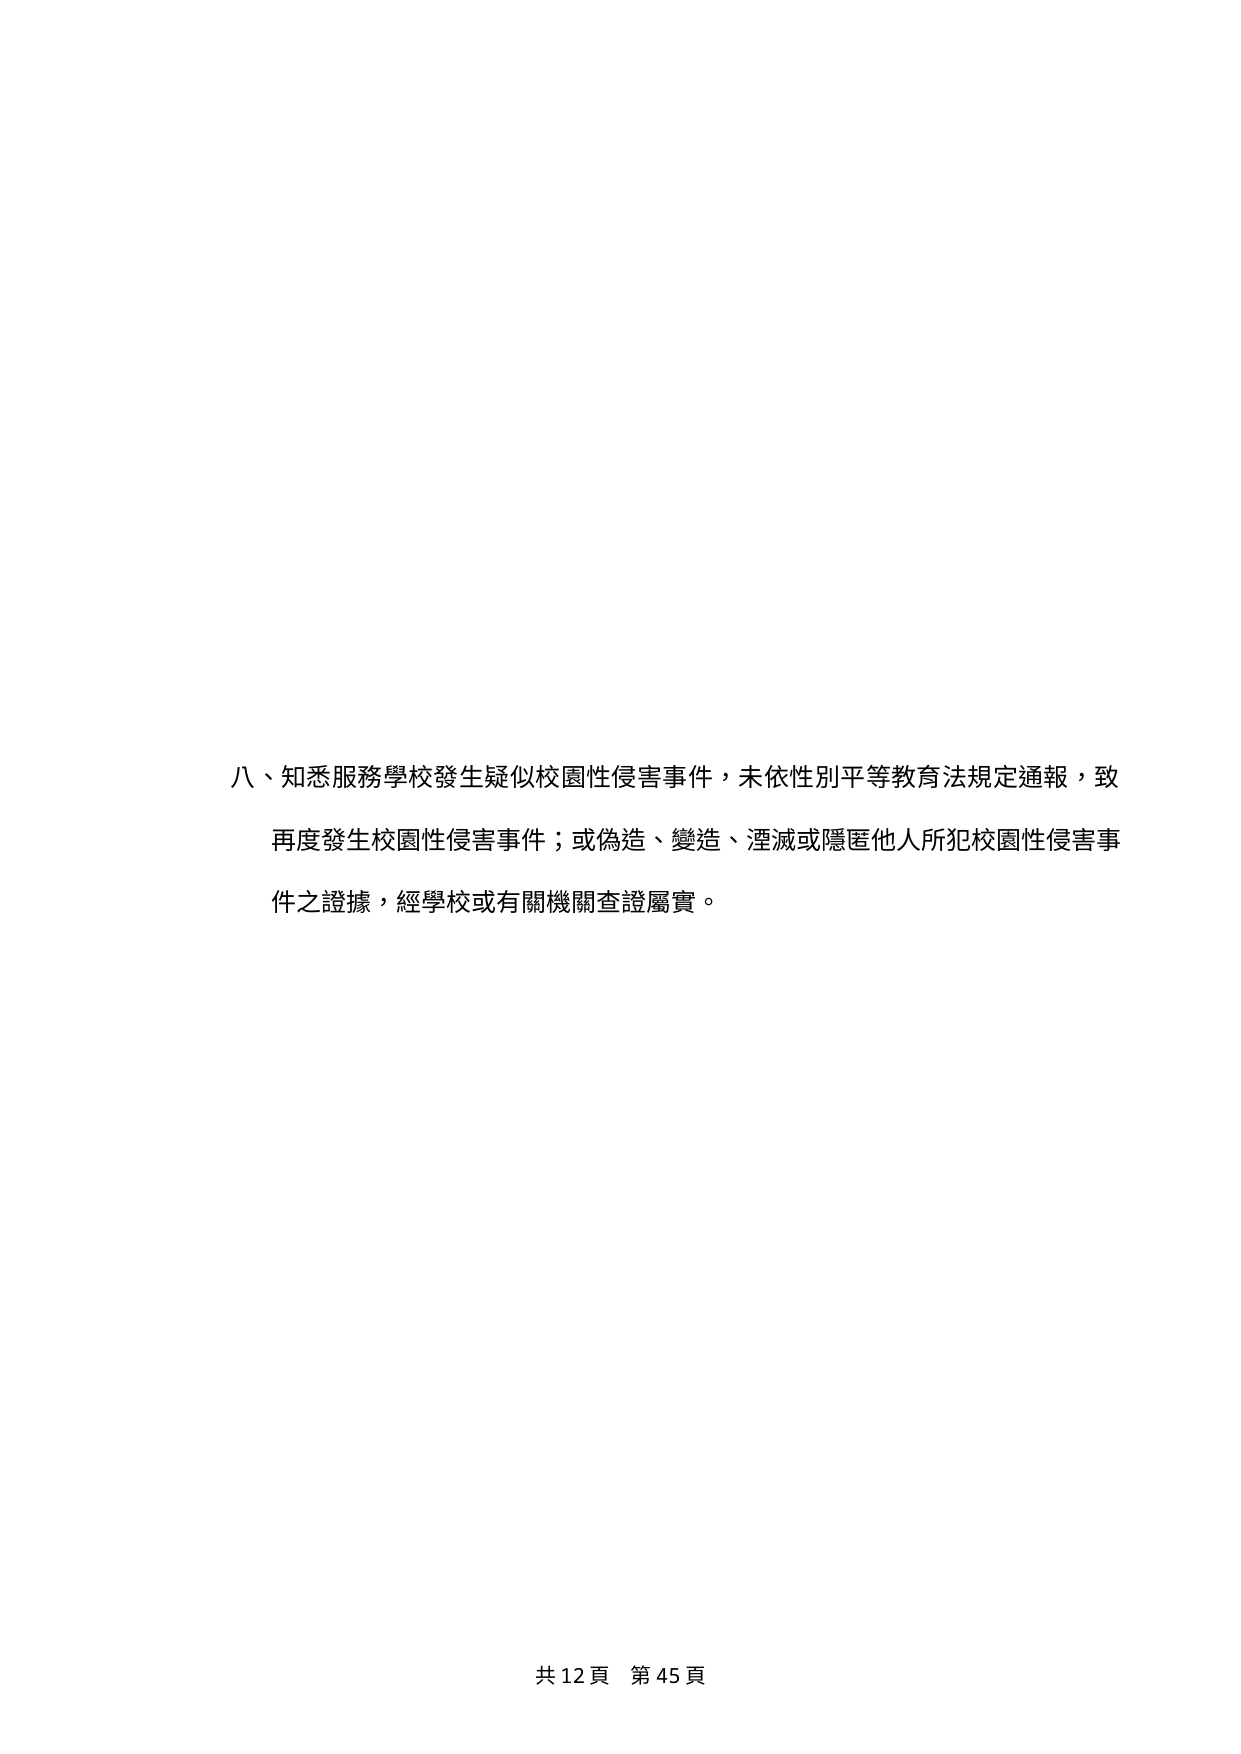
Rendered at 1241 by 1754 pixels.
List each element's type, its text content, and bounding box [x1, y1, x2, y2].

text 八、知悉服務學校發生疑似校園性侵害事件，未依性別平等教育法規定通報，致再度發生校園性侵害事件；或偽造、變造、湮滅或隱匿他人所犯校園性侵害事件之證據，經學校或有關機關查證屬實。 [230, 734, 1122, 922]
